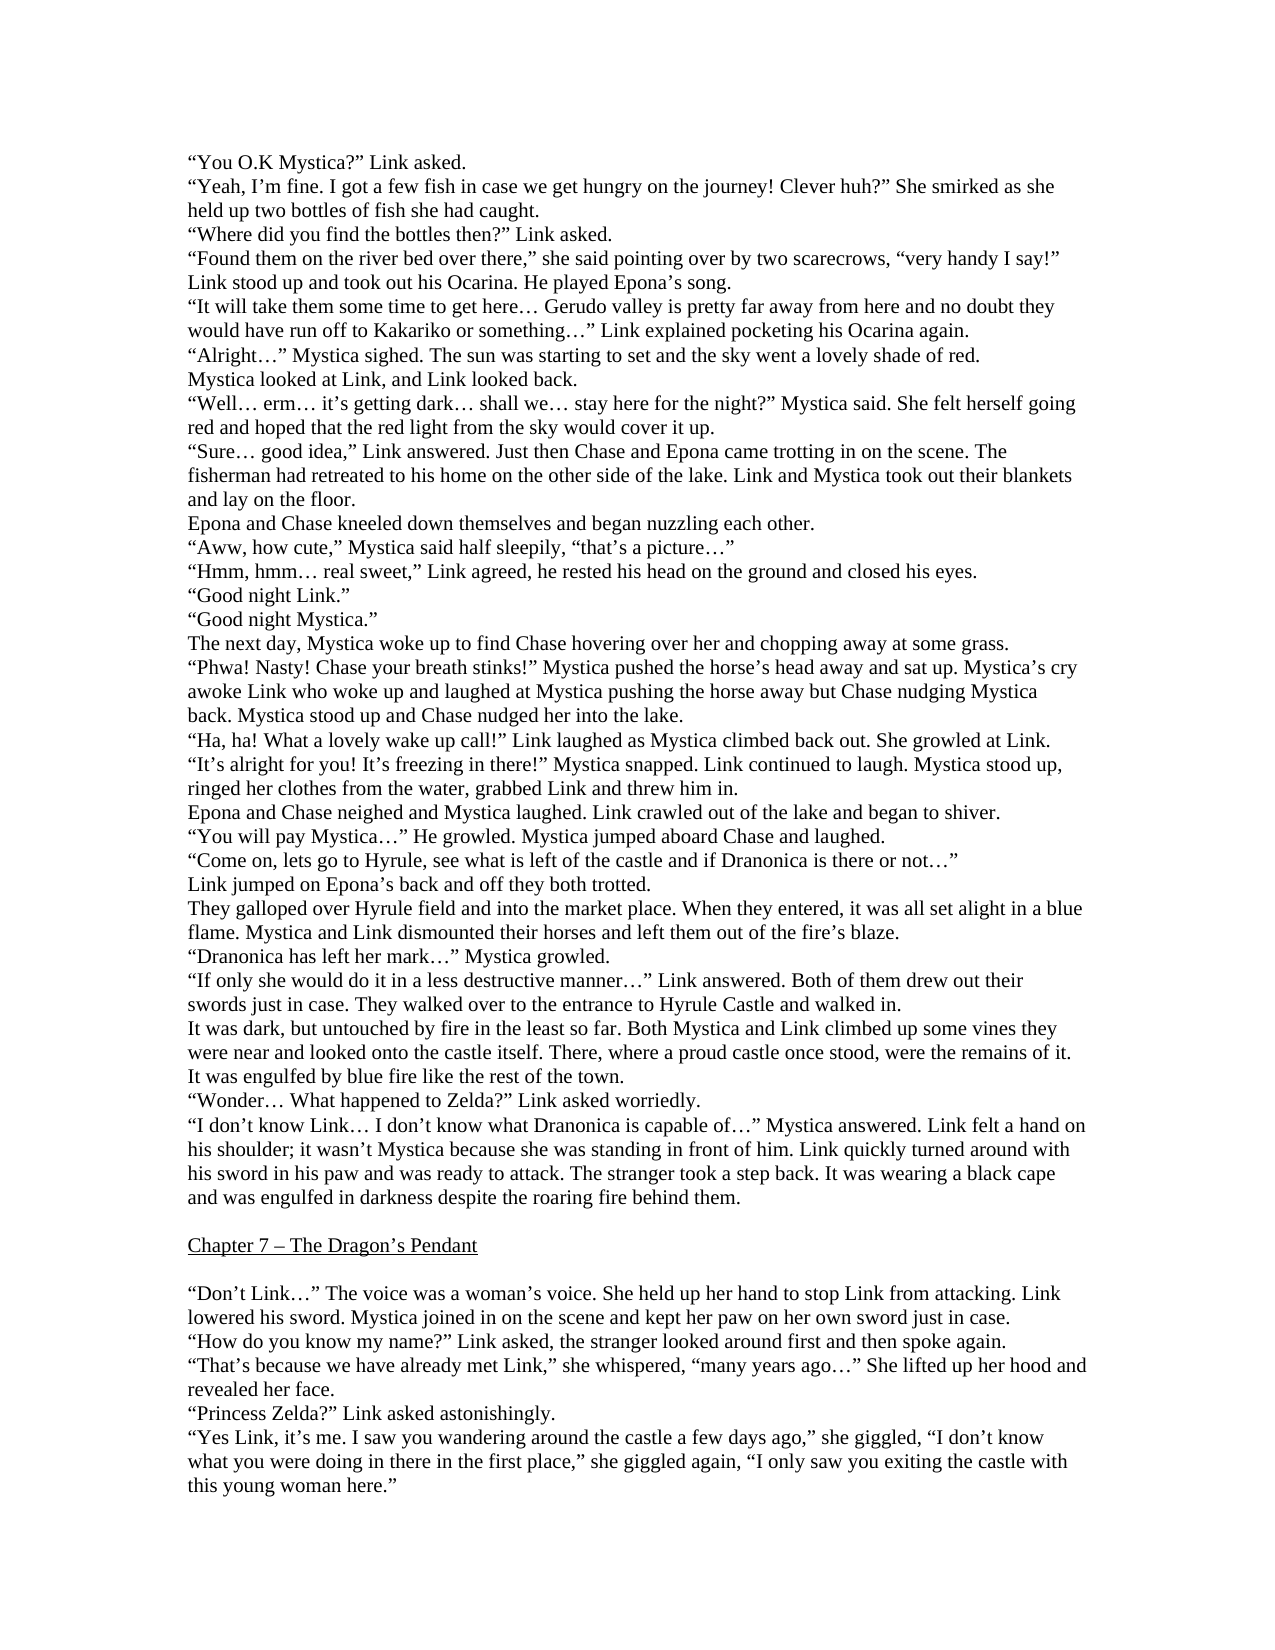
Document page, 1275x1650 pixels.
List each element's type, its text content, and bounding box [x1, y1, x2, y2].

text “Found them on the river bed over there,” she said pointing over by two scarecrows, “very handy I say!” [187, 246, 1087, 270]
text It was dark, but untouched by fire in the least so far. Both Mystica and Link climbed up some vines they were near and looked onto the castle itself. There, where a proud castle once stood, were the remains of it. It was engulfed by blue fire like the rest of the town. [187, 1016, 1087, 1088]
text “Yes Link, it’s me. I saw you wandering around the castle a few days ago,” she giggled, “I don’t know what you were doing in there in the first place,” she giggled again, “I only saw you exiting the castle with this young woman here.” [187, 1425, 1087, 1497]
text “If only she would do it in a less destructive manner…” Link answered. Both of them drew out their swords just in case. They walked over to the entrance to Hyrule Castle and walked in. [187, 968, 1087, 1016]
text “Good night Mystica.” [187, 607, 1087, 631]
text “Alright…” Mystica sighed. The sun was starting to set and the sky went a lovely shade of red. [187, 342, 1087, 367]
text They galloped over Hyrule field and into the market place. When they entered, it was all set alight in a blue flame. Mystica and Link dismounted their horses and left them out of the fire’s blaze. [187, 896, 1087, 944]
text “It will take them some time to get here… Gerudo valley is pretty far away from here and no doubt they would have run off to Kakariko or something…” Link explained pocketing his Ocarina again. [187, 294, 1087, 342]
text “Wonder… What happened to Zelda?” Link asked worriedly. [187, 1088, 1087, 1112]
text “You will pay Mystica…” He growled. Mystica jumped aboard Chase and laughed. [187, 824, 1087, 848]
text “Hmm, hmm… real sweet,” Link agreed, he rested his head on the ground and closed his eyes. [187, 559, 1087, 583]
text “Princess Zelda?” Link asked astonishingly. [187, 1401, 1087, 1425]
text “Good night Link.” [187, 583, 1087, 607]
text “Sure… good idea,” Link answered. Just then Chase and Epona came trotting in on the scene. The fisherman had retreated to his home on the other side of the lake. Link and Mystica took out their blankets and lay on the floor. [187, 439, 1087, 511]
text Epona and Chase kneeled down themselves and began nuzzling each other. [187, 511, 1087, 535]
text Chapter 7 – The Dragon’s Pendant [187, 1233, 1087, 1257]
text Link stood up and took out his Ocarina. He played Epona’s song. [187, 270, 1087, 294]
text Mystica looked at Link, and Link looked back. [187, 367, 1087, 391]
text “It’s alright for you! It’s freezing in there!” Mystica snapped. Link continued to laugh. Mystica stood up, ringed her clothes from the water, grabbed Link and threw him in. [187, 752, 1087, 800]
text “Phwa! Nasty! Chase your breath stinks!” Mystica pushed the horse’s head away and sat up. Mystica’s cry awoke Link who woke up and laughed at Mystica pushing the horse away but Chase nudging Mystica back. Mystica stood up and Chase nudged her into the lake. [187, 655, 1087, 727]
text “Aww, how cute,” Mystica said half sleepily, “that’s a picture…” [187, 535, 1087, 559]
text “That’s because we have already met Link,” she whispered, “many years ago…” She lifted up her hood and revealed her face. [187, 1353, 1087, 1401]
text “Dranonica has left her mark…” Mystica growled. [187, 944, 1087, 968]
text “Don’t Link…” The voice was a woman’s voice. She held up her hand to stop Link from attacking. Link lowered his sword. Mystica joined in on the scene and kept her paw on her own sword just in case. [187, 1281, 1087, 1329]
text “Yeah, I’m fine. I got a few fish in case we get hungry on the journey! Clever huh?” She smirked as she held up two bottles of fish she had caught. [187, 174, 1087, 222]
text “Where did you find the bottles then?” Link asked. [187, 222, 1087, 246]
text “Ha, ha! What a lovely wake up call!” Link laughed as Mystica climbed back out. She growled at Link. [187, 727, 1087, 752]
text “You O.K Mystica?” Link asked. [187, 150, 1087, 174]
text The next day, Mystica woke up to find Chase hovering over her and chopping away at some grass. [187, 631, 1087, 655]
text “Come on, lets go to Hyrule, see what is left of the castle and if Dranonica is there or not…” [187, 848, 1087, 872]
text “Well… erm… it’s getting dark… shall we… stay here for the night?” Mystica said. She felt herself going red and hoped that the red light from the sky would cover it up. [187, 391, 1087, 439]
text Link jumped on Epona’s back and off they both trotted. [187, 872, 1087, 896]
text “I don’t know Link… I don’t know what Dranonica is capable of…” Mystica answered. Link felt a hand on his shoulder; it wasn’t Mystica because she was standing in front of him. Link quickly turned around with his sword in his paw and was ready to attack. The stranger took a step back. It was wearing a black cape and was engulfed in darkness despite the roaring fire behind them. [187, 1112, 1087, 1209]
text Epona and Chase neighed and Mystica laughed. Link crawled out of the lake and began to shiver. [187, 800, 1087, 824]
text “How do you know my name?” Link asked, the stranger looked around first and then spoke again. [187, 1329, 1087, 1353]
